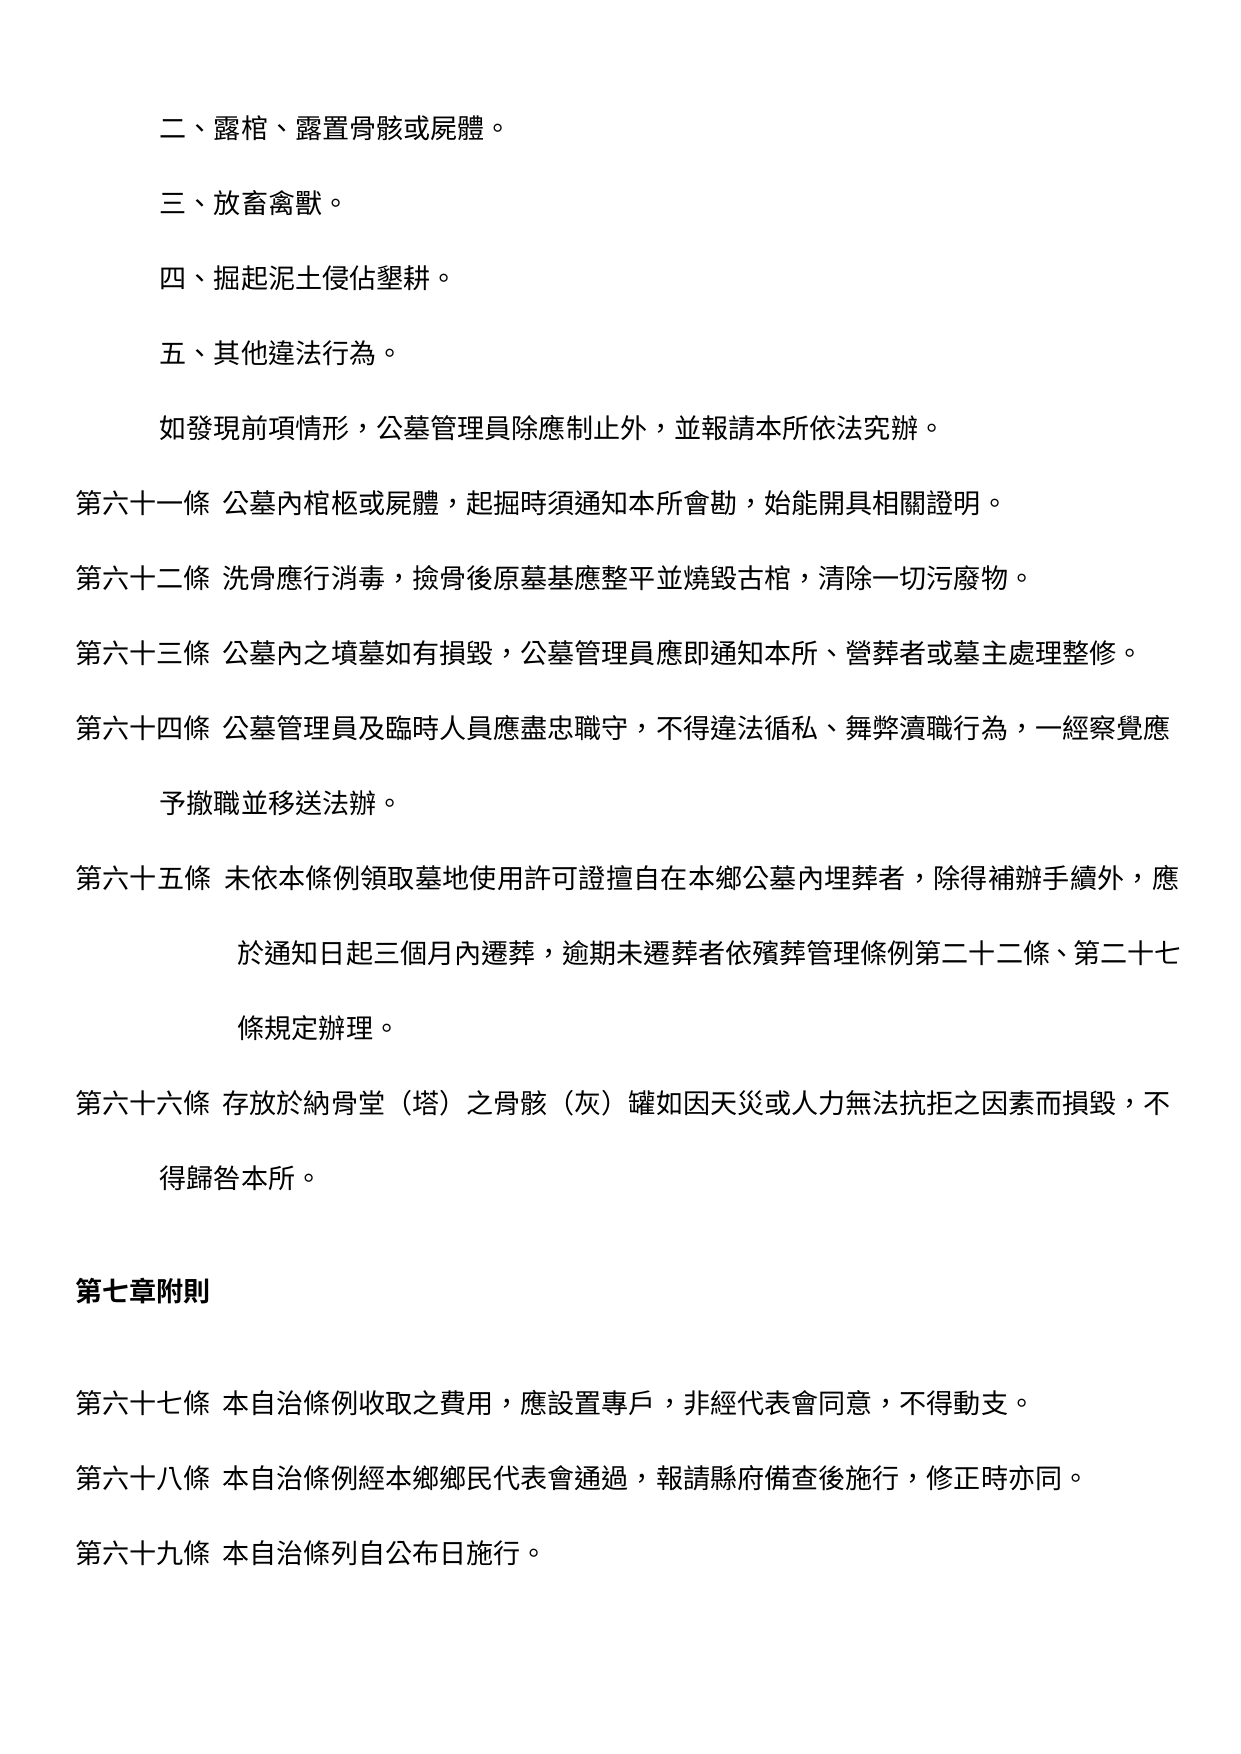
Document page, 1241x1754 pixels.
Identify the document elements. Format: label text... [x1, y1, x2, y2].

text 第六十三條 公墓內之墳墓如有損毀，公墓管理員應即通知本所、營葬者或墓主處理整修。 [75, 614, 1181, 689]
text 第六十九條 本自治條列自公布日施行。 [75, 1514, 1181, 1589]
text 第七章附則 [75, 1252, 1181, 1327]
text 第六十二條 洗骨應行消毒，撿骨後原墓基應整平並燒毀古棺，清除一切污廢物。 [75, 539, 1181, 614]
text 第六十五條 未依本條例領取墓地使用許可證擅自在本鄉公墓內埋葬者，除得補辦手續外，應於通知日起三個月內遷葬，逾期未遷葬者依殯葬管理條例第二十二條、第二十七條規定辦理。 [75, 839, 1181, 1064]
text 五、其他違法行為。 [75, 314, 1181, 389]
text 予撤職並移送法辦。 [75, 764, 1181, 839]
text 第六十六條 存放於納骨堂（塔）之骨骸（灰）罐如因天災或人力無法抗拒之因素而損毀，不 [75, 1064, 1181, 1139]
text 第六十七條 本自治條例收取之費用，應設置專戶，非經代表會同意，不得動支。 [75, 1364, 1181, 1439]
text 第六十一條 公墓內棺柩或屍體，起掘時須通知本所會勘，始能開具相關證明。 [75, 464, 1181, 539]
text 二、露棺、露置骨骸或屍體。 [75, 89, 1181, 164]
text 第六十八條 本自治條例經本鄉鄉民代表會通過，報請縣府備查後施行，修正時亦同。 [75, 1439, 1181, 1514]
text 如發現前項情形，公墓管理員除應制止外，並報請本所依法究辦。 [75, 389, 1181, 464]
text 第六十四條 公墓管理員及臨時人員應盡忠職守，不得違法循私、舞弊瀆職行為，一經察覺應 [75, 689, 1181, 764]
text 四、掘起泥土侵佔墾耕。 [75, 239, 1181, 314]
text 三、放畜禽獸。 [75, 164, 1181, 239]
text 得歸咎本所。 [75, 1139, 1181, 1214]
